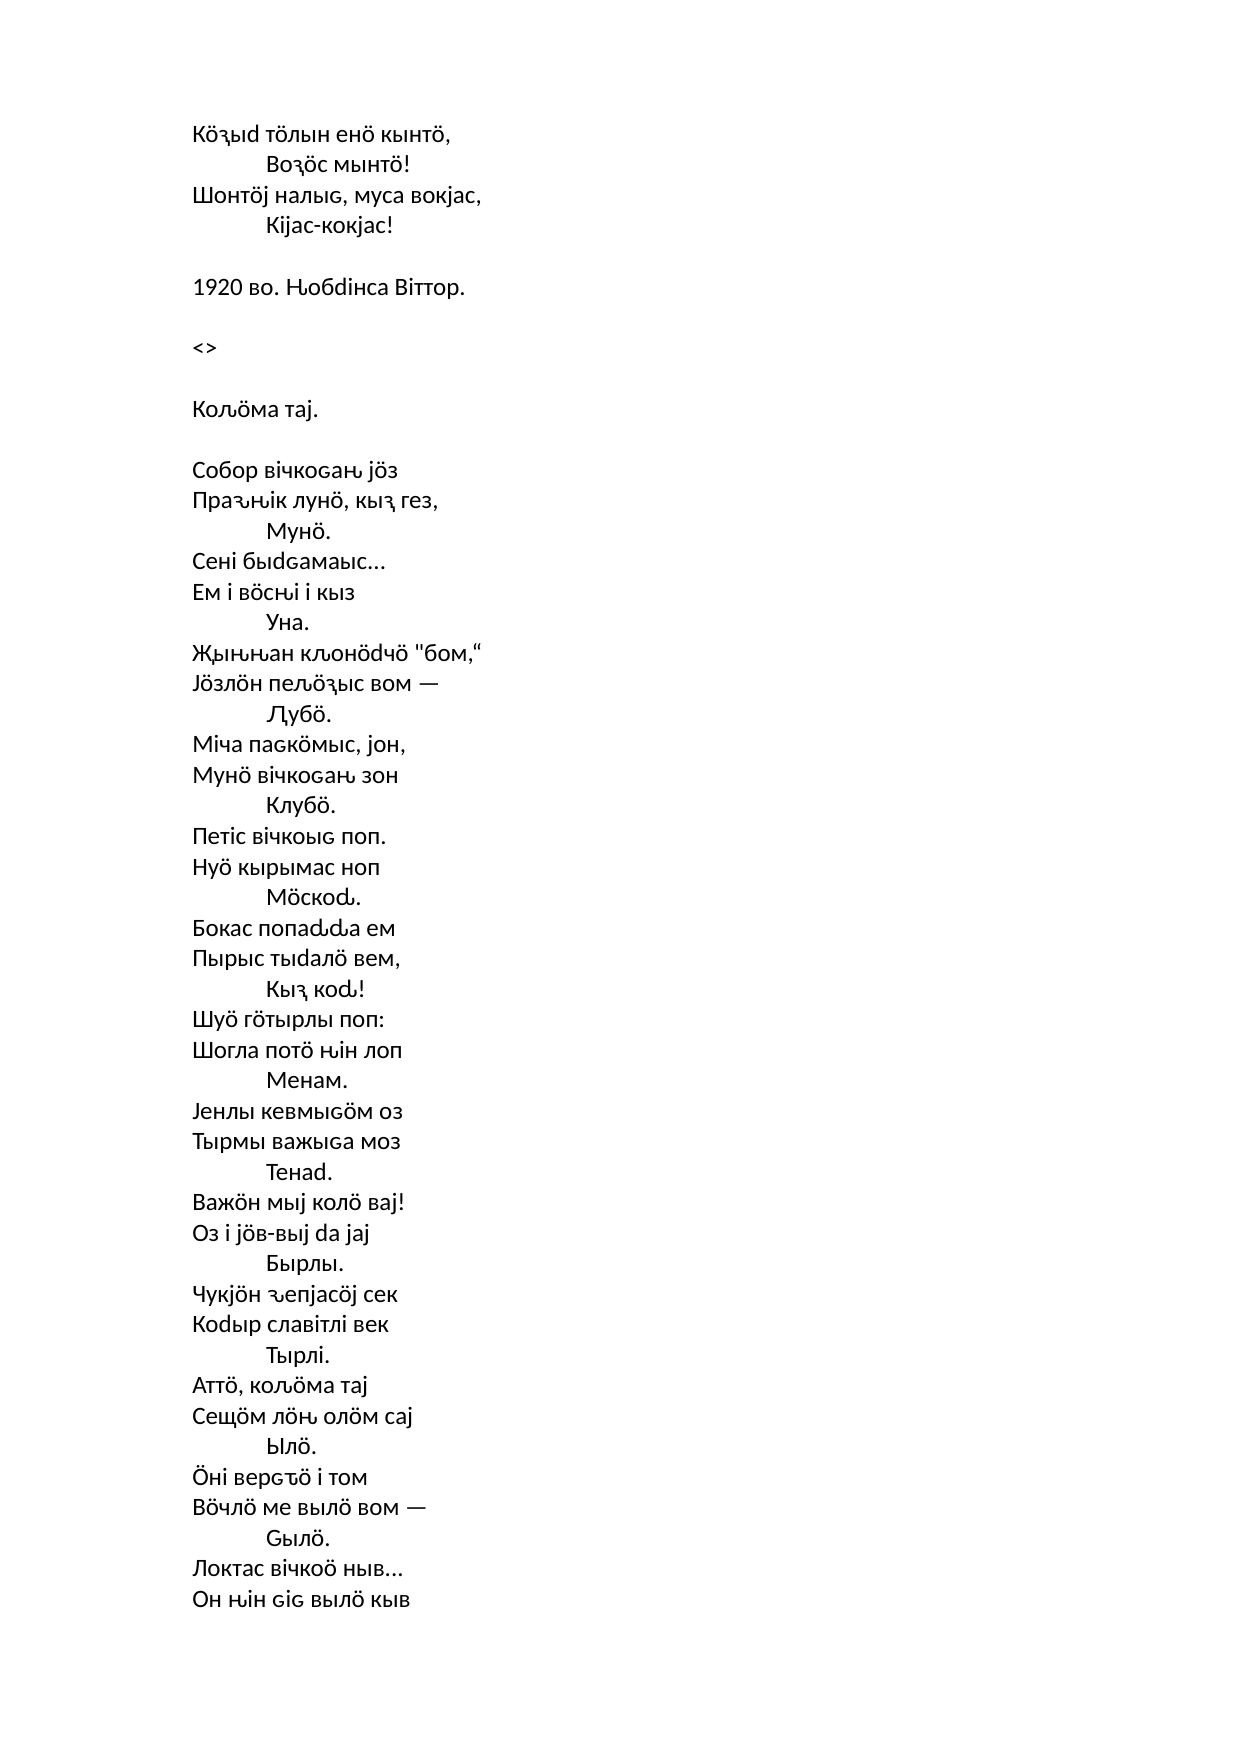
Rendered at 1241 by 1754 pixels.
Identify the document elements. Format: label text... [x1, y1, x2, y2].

text Шонтӧј налыԍ, муса вокјас, [118, 179, 1122, 210]
text Уна. [118, 606, 1122, 637]
text Нуӧ кырымас ноп [118, 851, 1122, 881]
text Шогла потӧ ԋін лоп [118, 1034, 1122, 1064]
text 1920 во. Ԋобԁінса Віттор. [118, 271, 1122, 301]
text Ем і вӧсԋі і кыз [118, 576, 1122, 606]
text Собор вічкоԍаԋ јӧз [118, 454, 1122, 484]
text Міча паԍкӧмыс, јон, [118, 728, 1122, 759]
text Җыԋԋан кԉонӧԁчӧ "бом,“ [118, 637, 1122, 667]
text Кіјас-кокјас! [118, 210, 1122, 240]
text Кӧԇыԁ тӧлын енӧ кынтӧ, [118, 118, 1122, 149]
text Ылӧ. [118, 1431, 1122, 1461]
text Ӧні верԍԏӧ і том [118, 1461, 1122, 1492]
text Менам. [118, 1064, 1122, 1095]
text Аттӧ, коԉӧма тај [118, 1369, 1122, 1400]
text Јенлы кевмыԍӧм оз [118, 1095, 1122, 1125]
text Сені быԁԍамаыс... [118, 545, 1122, 576]
text Бокас попаԃԃа ем [118, 912, 1122, 942]
text Мӧскоԃ. [118, 881, 1122, 912]
text Локтас вічкоӧ ныв... [118, 1553, 1122, 1583]
text Јӧзлӧн пеԉӧԇыс вом — [118, 667, 1122, 698]
text Праԅԋік лунӧ, кыԇ гез, [118, 484, 1122, 515]
text Ԉубӧ. [118, 698, 1122, 728]
text Шуӧ гӧтырлы поп: [118, 1003, 1122, 1034]
text Кыԇ коԃ! [118, 973, 1122, 1003]
text Бырлы. [118, 1247, 1122, 1278]
text Коԉӧма тај. [118, 393, 1122, 423]
text Мунӧ. [118, 515, 1122, 545]
text Тенаԁ. [118, 1156, 1122, 1186]
text Чукјӧн ԅепјасӧј сек [118, 1278, 1122, 1308]
text <> [118, 332, 1122, 362]
text Коԁыр славітлі век [118, 1308, 1122, 1339]
text Клубӧ. [118, 789, 1122, 820]
text Тырлі. [118, 1339, 1122, 1369]
text Вӧчлӧ ме вылӧ вом — [118, 1492, 1122, 1522]
text Петіс вічкоыԍ поп. [118, 820, 1122, 851]
text Он ԋін ԍіԍ вылӧ кыв [118, 1583, 1122, 1614]
text Пырыс тыԁалӧ вем, [118, 942, 1122, 973]
text Сещӧм лӧԋ олӧм сај [118, 1400, 1122, 1431]
text Ԍылӧ. [118, 1522, 1122, 1553]
text Оз і јӧв-выј ԁа јај [118, 1217, 1122, 1247]
text Воԇӧс мынтӧ! [118, 149, 1122, 179]
text Тырмы важыԍа моз [118, 1125, 1122, 1156]
text Важӧн мыј колӧ вај! [118, 1186, 1122, 1217]
text Мунӧ вічкоԍаԋ зон [118, 759, 1122, 789]
